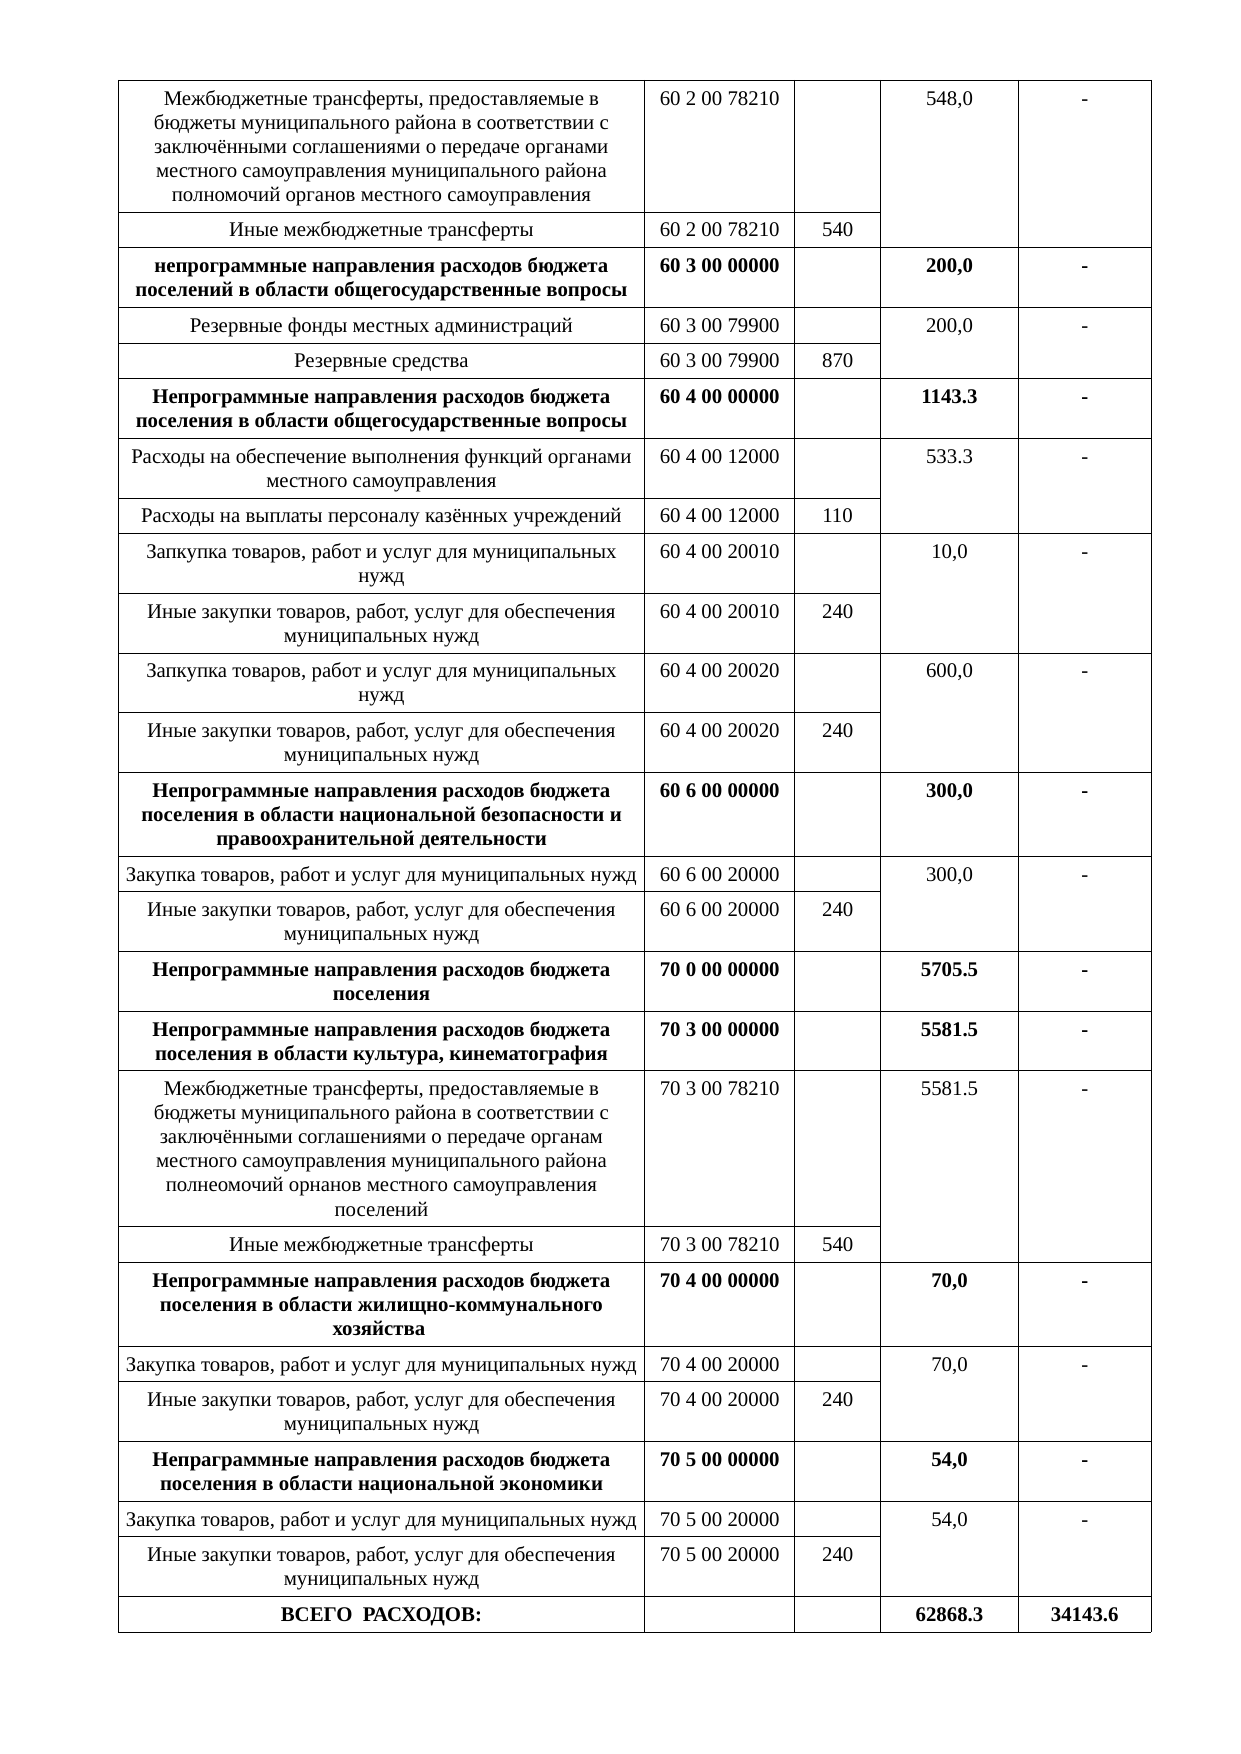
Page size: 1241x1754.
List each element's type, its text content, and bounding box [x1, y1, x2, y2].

table_cell - [1019, 248, 1151, 307]
table_cell 60 6 00 20000 [645, 892, 794, 951]
table_cell [645, 1597, 794, 1632]
table_cell Непрограммные направления расходов бюджета поселения в области национальной безопасности и правоохранительной деятельности [119, 773, 644, 856]
table_cell Иные закупки товаров, работ, услуг для обеспечения муниципальных нужд [119, 1382, 644, 1441]
table_cell Иные межбюджетные трансферты [119, 1227, 644, 1262]
table_cell Запкупка товаров, работ и услуг для муниципальных нужд [119, 654, 644, 712]
table_cell [795, 654, 880, 712]
table_cell [795, 952, 880, 1011]
table_cell Иные закупки товаров, работ, услуг для обеспечения муниципальных нужд [119, 892, 644, 951]
table_cell [795, 308, 880, 342]
table_cell 70 0 00 00000 [645, 952, 794, 1011]
table_cell [795, 1347, 880, 1381]
table_cell 200,0 [881, 308, 1018, 378]
table_cell 5581,5 [881, 1012, 1018, 1070]
table_cell 70 3 00 78210 [645, 1227, 794, 1262]
table_cell 540 [795, 1227, 880, 1262]
table_cell 110 [795, 499, 880, 533]
table_cell - [1019, 1502, 1151, 1596]
table_cell [795, 81, 880, 212]
table_cell 70,0 [881, 1347, 1018, 1441]
table_cell 60 4 00 20010 [645, 534, 794, 593]
table_cell 60 6 00 20000 [645, 857, 794, 891]
table_cell Непрограммные направления расходов бюджета поселения в области жилищно-коммунального хозяйства [119, 1263, 644, 1346]
table_cell Иные закупки товаров, работ, услуг для обеспечения муниципальных нужд [119, 594, 644, 652]
table_cell 240 [795, 713, 880, 772]
table_cell 70 3 00 78210 [645, 1071, 794, 1226]
table_cell Межбюджетные трансферты, предоставляемые в бюджеты муниципального района в соответствии с заключёнными соглашениями о передаче органам местного самоуправления муниципального района полнеомочий орнанов местного самоуправления поселений [119, 1071, 644, 1226]
table_cell 60 4 00 20020 [645, 713, 794, 772]
table_cell - [1019, 857, 1151, 951]
table_cell 70 3 00 00000 [645, 1012, 794, 1070]
table_cell - [1019, 439, 1151, 533]
table_cell - [1019, 308, 1151, 378]
table_cell 5705,5 [881, 952, 1018, 1011]
table_cell Резервные средства [119, 344, 644, 378]
table_cell - [1019, 952, 1151, 1011]
table_cell [795, 1597, 880, 1632]
table_cell - [1019, 1347, 1151, 1441]
table_cell [795, 248, 880, 307]
table_cell Непрограммные направления расходов бюджета поселения в области культура, кинематография [119, 1012, 644, 1070]
table_cell [795, 1071, 880, 1226]
table_cell 70 5 00 20000 [645, 1537, 794, 1596]
table_cell Расходы на обеспечение выполнения функций органами местного самоуправления [119, 439, 644, 497]
table_cell - [1019, 1263, 1151, 1346]
table_cell 240 [795, 1537, 880, 1596]
table_cell 300,0 [881, 857, 1018, 951]
table_cell 54,0 [881, 1502, 1018, 1596]
table_cell 533,3 [881, 439, 1018, 533]
table_cell [795, 773, 880, 856]
table_cell - [1019, 1071, 1151, 1262]
table_cell 60 4 00 12000 [645, 439, 794, 497]
table_cell 10,0 [881, 534, 1018, 652]
table_cell 300,0 [881, 773, 1018, 856]
table_cell Непрограммные направления расходов бюджета поселения в области общегосударственные вопросы [119, 379, 644, 438]
table_cell Иные межбюджетные трансферты [119, 213, 644, 247]
table_cell 240 [795, 892, 880, 951]
table_cell 600,0 [881, 654, 1018, 772]
table_cell Непрограммные направления расходов бюджета поселения [119, 952, 644, 1011]
table_cell 240 [795, 1382, 880, 1441]
table_cell 60 4 00 00000 [645, 379, 794, 438]
table_cell 70 4 00 00000 [645, 1263, 794, 1346]
table_cell Иные закупки товаров, работ, услуг для обеспечения муниципальных нужд [119, 1537, 644, 1596]
table_cell 70 4 00 20000 [645, 1347, 794, 1381]
table_cell 540 [795, 213, 880, 247]
table_cell Иные закупки товаров, работ, услуг для обеспечения муниципальных нужд [119, 713, 644, 772]
table_cell - [1019, 773, 1151, 856]
table_cell 60 3 00 79900 [645, 344, 794, 378]
table_cell 70 5 00 00000 [645, 1442, 794, 1501]
table_cell 60 4 00 12000 [645, 499, 794, 533]
table_cell - [1019, 1012, 1151, 1070]
table_cell [795, 439, 880, 497]
table_cell [795, 1263, 880, 1346]
table_cell 200,0 [881, 248, 1018, 307]
table_cell 60 2 00 78210 [645, 213, 794, 247]
table_cell 70 4 00 20000 [645, 1382, 794, 1441]
table_cell 870 [795, 344, 880, 378]
table_cell 60 3 00 79900 [645, 308, 794, 342]
table_cell ВСЕГО РАСХОДОВ: [119, 1597, 644, 1632]
table_cell - [1019, 654, 1151, 772]
table_cell Запкупка товаров, работ и услуг для муниципальных нужд [119, 534, 644, 593]
table_cell Закупка товаров, работ и услуг для муниципальных нужд [119, 857, 644, 891]
table_cell 60 3 00 00000 [645, 248, 794, 307]
table_cell Резервные фонды местных администраций [119, 308, 644, 342]
table_cell [795, 1502, 880, 1536]
table_cell Межбюджетные трансферты, предоставляемые в бюджеты муниципального района в соответствии с заключёнными соглашениями о передаче органами местного самоуправления муниципального района полномочий органов местного самоуправления [119, 81, 644, 212]
table_cell - [1019, 1442, 1151, 1501]
table_cell - [1019, 379, 1151, 438]
table_cell [795, 1012, 880, 1070]
table_cell Закупка товаров, работ и услуг для муниципальных нужд [119, 1502, 644, 1536]
table_cell Закупка товаров, работ и услуг для муниципальных нужд [119, 1347, 644, 1381]
table_cell Непраграммные направления расходов бюджета поселения в области национальной экономики [119, 1442, 644, 1501]
table_cell 70 5 00 20000 [645, 1502, 794, 1536]
table_cell 70,0 [881, 1263, 1018, 1346]
table_cell 54,0 [881, 1442, 1018, 1501]
table_cell Расходы на выплаты персоналу казённых учреждений [119, 499, 644, 533]
table_cell 1143,3 [881, 379, 1018, 438]
table_cell [795, 857, 880, 891]
table_cell 240 [795, 594, 880, 652]
table_cell [795, 1442, 880, 1501]
table_cell - [1019, 81, 1151, 247]
table_cell - [1019, 534, 1151, 652]
table_cell 5581,5 [881, 1071, 1018, 1262]
table_cell 548,0 [881, 81, 1018, 247]
table_cell 60 2 00 78210 [645, 81, 794, 212]
table_cell 60 4 00 20010 [645, 594, 794, 652]
table_cell [795, 379, 880, 438]
table_cell 60 6 00 00000 [645, 773, 794, 856]
table_cell 60 4 00 20020 [645, 654, 794, 712]
table_cell непрограммные направления расходов бюджета поселений в области общегосударственные вопросы [119, 248, 644, 307]
table_cell 34143,6 [1019, 1597, 1151, 1632]
table_cell 62868,3 [881, 1597, 1018, 1632]
table_cell [795, 534, 880, 593]
